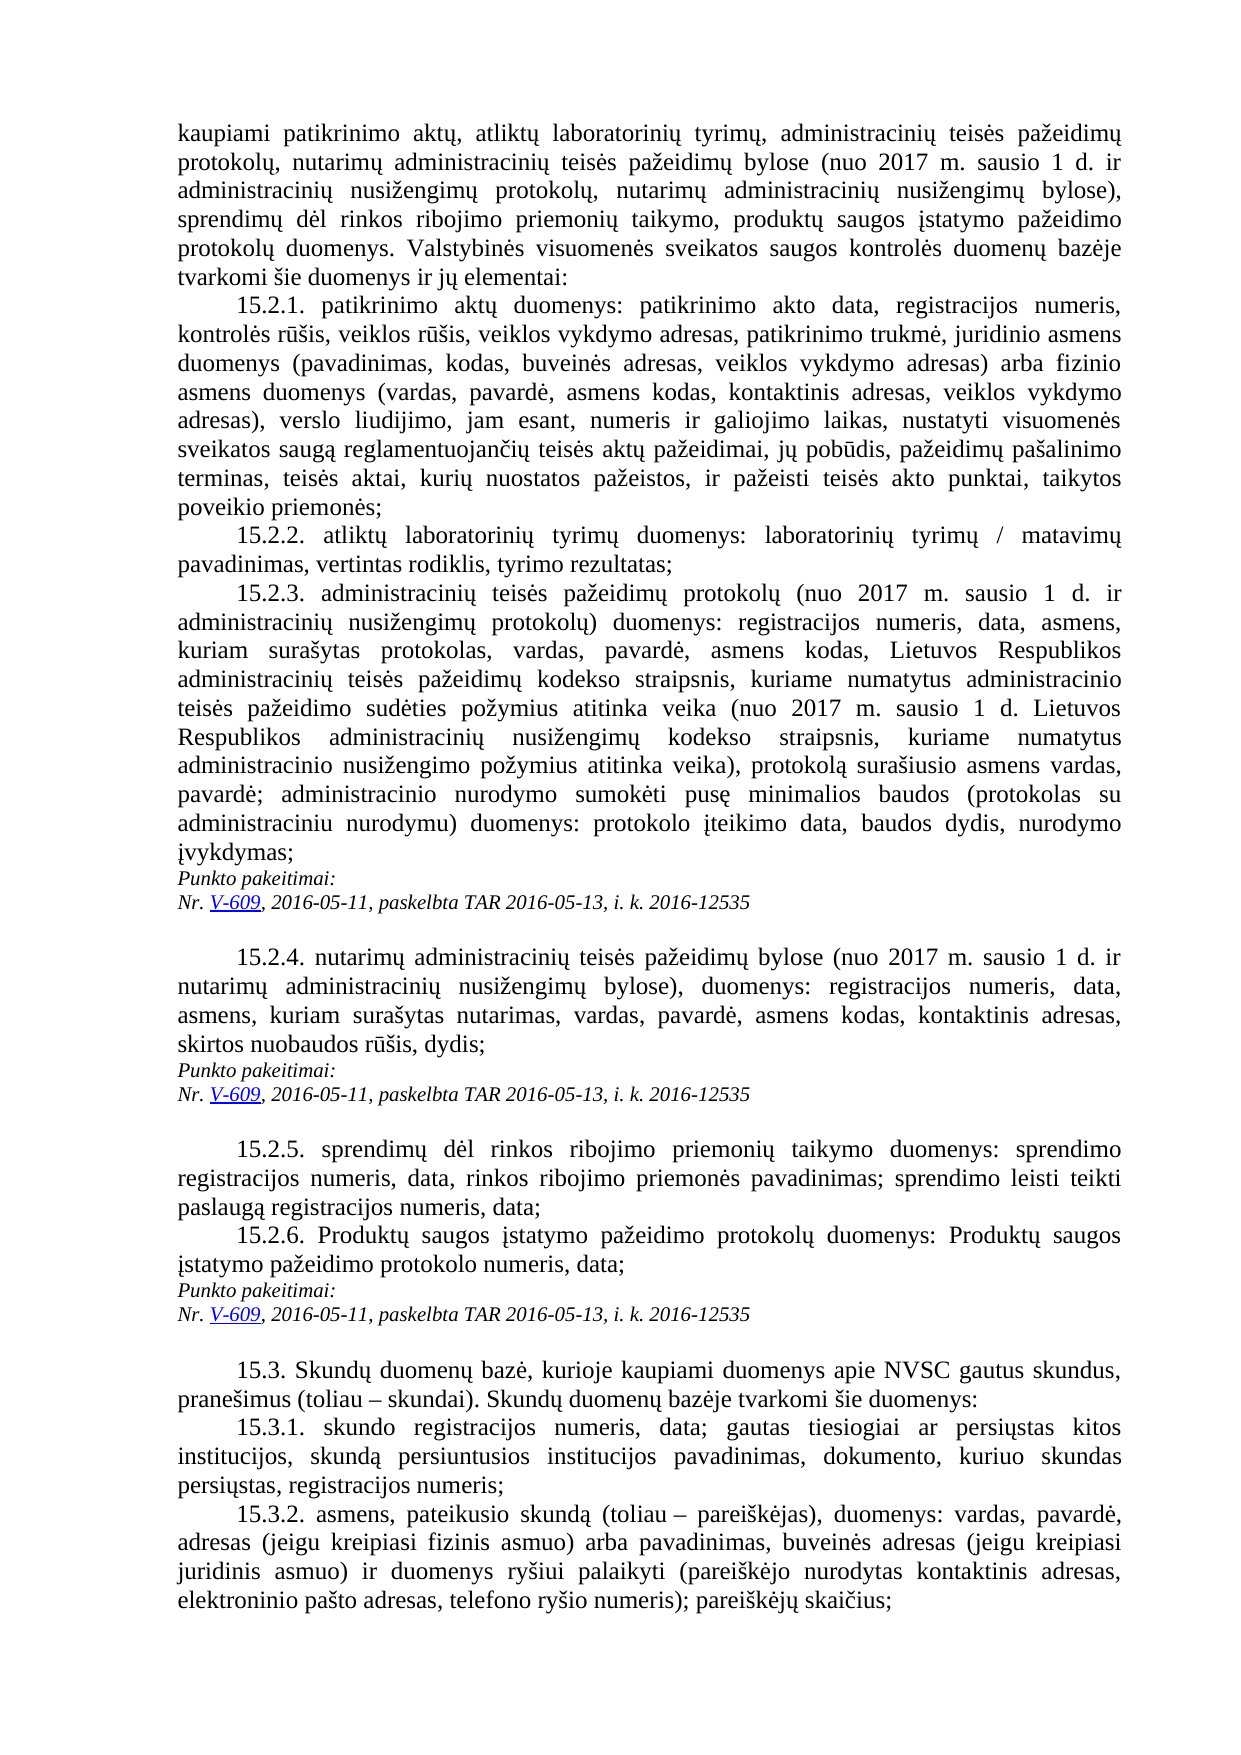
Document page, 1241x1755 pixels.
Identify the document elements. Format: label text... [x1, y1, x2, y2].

text 15.2.5. sprendimų dėl rinkos ribojimo priemonių taikymo duomenys: sprendimo registracijos numeris, data, rinkos ribojimo priemonės pavadinimas; sprendimo leisti teikti paslaugą registracijos numeris, data; [177, 1134, 1122, 1221]
text 15.2.4. nutarimų administracinių teisės pažeidimų bylose (nuo 2017 m. sausio 1 d. ir nutarimų administracinių nusižengimų bylose), duomenys: registracijos numeris, data, asmens, kuriam surašytas nutarimas, vardas, pavardė, asmens kodas, kontaktinis adresas, skirtos nuobaudos rūšis, dydis; [177, 942, 1122, 1057]
text Punkto pakeitimai: [177, 1278, 1122, 1302]
text Nr. V-609, 2016-05-11, paskelbta TAR 2016-05-13, i. k. 2016-12535 [177, 1082, 1122, 1106]
text 15.3.1. skundo registracijos numeris, data; gautas tiesiogiai ar persiųstas kitos institucijos, skundą persiuntusios institucijos pavadinimas, dokumento, kuriuo skundas persiųstas, registracijos numeris; [177, 1412, 1122, 1499]
text 15.2.3. administracinių teisės pažeidimų protokolų (nuo 2017 m. sausio 1 d. ir administracinių nusižengimų protokolų) duomenys: registracijos numeris, data, asmens, kuriam surašytas protokolas, vardas, pavardė, asmens kodas, Lietuvos Respublikos administracinių teisės pažeidimų kodekso straipsnis, kuriame numatytus administracinio teisės pažeidimo sudėties požymius atitinka veika (nuo 2017 m. sausio 1 d. Lietuvos Respublikos administracinių nusižengimų kodekso straipsnis, kuriame numatytus administracinio nusižengimo požymius atitinka veika), protokolą surašiusio asmens vardas, pavardė; administracinio nurodymo sumokėti pusę minimalios baudos (protokolas su administraciniu nurodymu) duomenys: protokolo įteikimo data, baudos dydis, nurodymo įvykdymas; [177, 578, 1122, 866]
text Nr. V-609, 2016-05-11, paskelbta TAR 2016-05-13, i. k. 2016-12535 [177, 1302, 1122, 1326]
text 15.3.2. asmens, pateikusio skundą (toliau – pareiškėjas), duomenys: vardas, pavardė, adresas (jeigu kreipiasi fizinis asmuo) arba pavadinimas, buveinės adresas (jeigu kreipiasi juridinis asmuo) ir duomenys ryšiui palaikyti (pareiškėjo nurodytas kontaktinis adresas, elektroninio pašto adresas, telefono ryšio numeris); pareiškėjų skaičius; [177, 1499, 1122, 1614]
text Nr. V-609, 2016-05-11, paskelbta TAR 2016-05-13, i. k. 2016-12535 [177, 890, 1122, 914]
text 15.3. Skundų duomenų bazė, kurioje kaupiami duomenys apie NVSC gautus skundus, pranešimus (toliau – skundai). Skundų duomenų bazėje tvarkomi šie duomenys: [177, 1355, 1122, 1412]
text Punkto pakeitimai: [177, 866, 1122, 890]
text kaupiami patikrinimo aktų, atliktų laboratorinių tyrimų, administracinių teisės pažeidimų protokolų, nutarimų administracinių teisės pažeidimų bylose (nuo 2017 m. sausio 1 d. ir administracinių nusižengimų protokolų, nutarimų administracinių nusižengimų bylose), sprendimų dėl rinkos ribojimo priemonių taikymo, produktų saugos įstatymo pažeidimo protokolų duomenys. Valstybinės visuomenės sveikatos saugos kontrolės duomenų bazėje tvarkomi šie duomenys ir jų elementai: [177, 118, 1122, 291]
text 15.2.1. patikrinimo aktų duomenys: patikrinimo akto data, registracijos numeris, kontrolės rūšis, veiklos rūšis, veiklos vykdymo adresas, patikrinimo trukmė, juridinio asmens duomenys (pavadinimas, kodas, buveinės adresas, veiklos vykdymo adresas) arba fizinio asmens duomenys (vardas, pavardė, asmens kodas, kontaktinis adresas, veiklos vykdymo adresas), verslo liudijimo, jam esant, numeris ir galiojimo laikas, nustatyti visuomenės sveikatos saugą reglamentuojančių teisės aktų pažeidimai, jų pobūdis, pažeidimų pašalinimo terminas, teisės aktai, kurių nuostatos pažeistos, ir pažeisti teisės akto punktai, taikytos poveikio priemonės; [177, 291, 1122, 521]
text Punkto pakeitimai: [177, 1057, 1122, 1082]
text 15.2.2. atliktų laboratorinių tyrimų duomenys: laboratorinių tyrimų / matavimų pavadinimas, vertintas rodiklis, tyrimo rezultatas; [177, 521, 1122, 578]
text 15.2.6. Produktų saugos įstatymo pažeidimo protokolų duomenys: Produktų saugos įstatymo pažeidimo protokolo numeris, data; [177, 1221, 1122, 1278]
